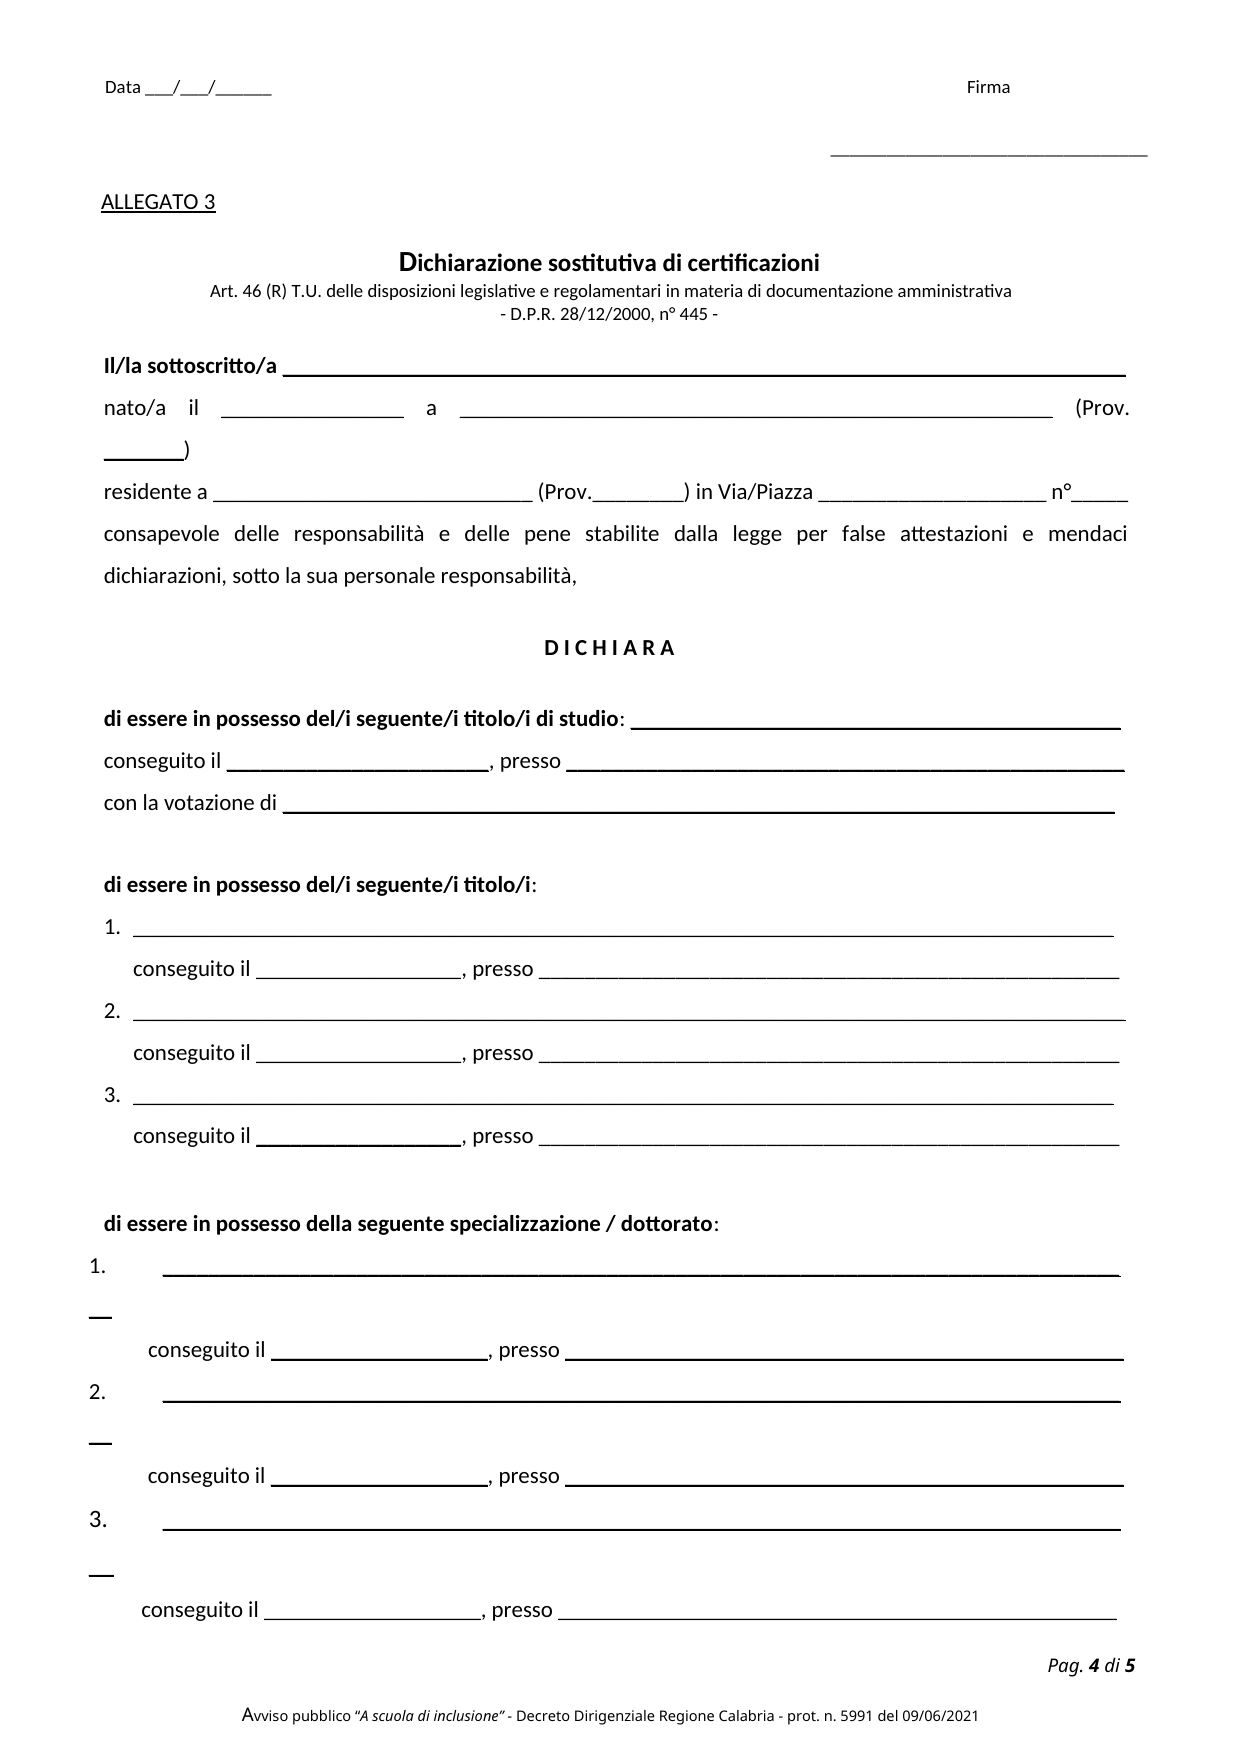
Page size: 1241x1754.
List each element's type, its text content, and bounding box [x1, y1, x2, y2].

list ______________________________________________________________________________________ [89, 1251, 1130, 1321]
text nato/a il ________________ a ____________________________________________________ (Prov. _______) [103, 393, 1130, 463]
text __________________________________ [752, 136, 1167, 159]
list _______________________________________________________________________________________ [103, 996, 1130, 1024]
text con la votazione di _________________________________________________________________________ [89, 788, 1130, 816]
text conseguito il _______________________, presso _________________________________________________ [89, 746, 1130, 774]
text - D.P.R. 28/12/2000, n° 445 - [89, 302, 1130, 324]
text conseguito il __________________, presso ___________________________________________________ [118, 1038, 1130, 1066]
subtitle Il/la sottoscritto/a __________________________________________________________________________ [103, 351, 1130, 379]
text di essere in possesso del/i seguente/i titolo/i di studio: ___________________________________________ [89, 704, 1130, 732]
text Art. 46 (R) T.U. delle disposizioni legislative e regolamentari in materia di documentazione amministrativa [89, 279, 1130, 302]
text di essere in possesso della seguente specializzazione / dottorato: [89, 1209, 1130, 1237]
list ______________________________________________________________________________________ [103, 1080, 1130, 1108]
list ______________________________________________________________________________________ [89, 1377, 1130, 1447]
text Data ___/___/______ Firma [101, 75, 1167, 98]
text conseguito il ___________________, presso _________________________________________________ [133, 1335, 1130, 1363]
list _______________________________________________________________________________ [89, 1503, 1130, 1579]
text conseguito il ___________________, presso _________________________________________________ [141, 1595, 1130, 1623]
text conseguito il __________________, presso ___________________________________________________ [89, 1122, 1130, 1150]
subtitle D I C H I A R A [89, 633, 1130, 661]
text conseguito il ___________________, presso _________________________________________________ [148, 1461, 1130, 1489]
text residente a ____________________________ (Prov.________) in Via/Piazza ____________________ n°_____ [103, 477, 1130, 505]
text Dichiarazione sostitutiva di certificazioni [89, 243, 1130, 279]
text consapevole delle responsabilità e delle pene stabilite dalla legge per false attestazioni e mendaci dichiarazioni, sotto la sua personale responsabilità, [103, 519, 1130, 589]
text conseguito il __________________, presso ___________________________________________________ [133, 954, 1130, 982]
text ALLEGATO 3 [101, 187, 1130, 215]
list ______________________________________________________________________________________ [89, 912, 1130, 940]
text di essere in possesso del/i seguente/i titolo/i: [89, 870, 1130, 898]
